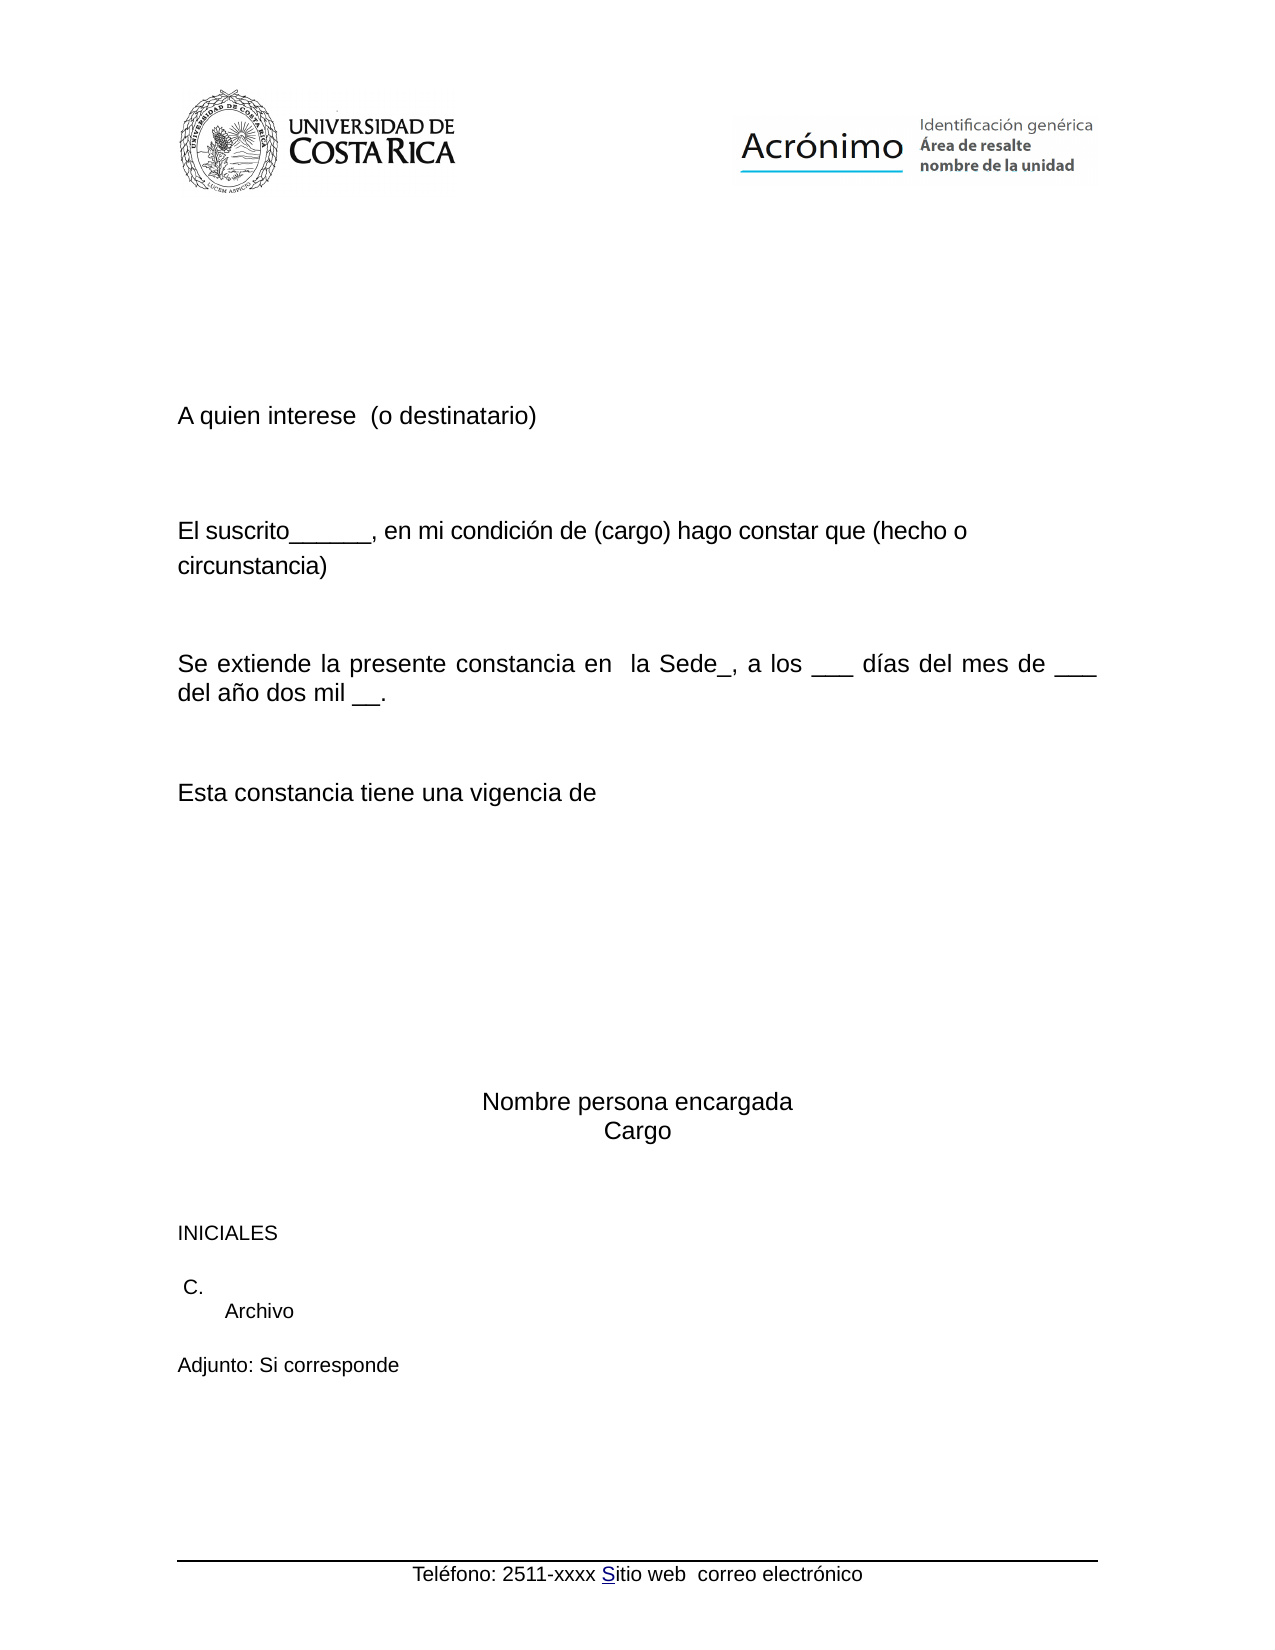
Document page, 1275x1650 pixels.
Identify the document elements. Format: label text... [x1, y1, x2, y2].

table_header <Copia> Archivo [219, 1269, 1098, 1328]
text Se extiende la presente constancia en la Sede_, a los ___ días del mes de ___ del año dos mil __. [177, 649, 1098, 706]
text El suscrito______, en mi condición de (cargo) hago constar que (hecho o circunstancia) [177, 516, 1098, 579]
picture [731, 115, 1098, 186]
text Nombre persona encargada [177, 1087, 1098, 1116]
text Cargo [177, 1116, 1098, 1144]
text A quien interese (o destinatario) [177, 401, 1098, 430]
table_header C. [177, 1269, 219, 1328]
text <Constancia> [177, 341, 1098, 375]
text INICIALES [177, 1221, 1098, 1245]
picture [177, 87, 460, 197]
text Esta constancia tiene una vigencia de [177, 778, 1098, 807]
text Adjunto: Si corresponde [177, 1352, 1098, 1376]
text <MARCA_FIRMA_DIGITAL> [177, 997, 1098, 1025]
